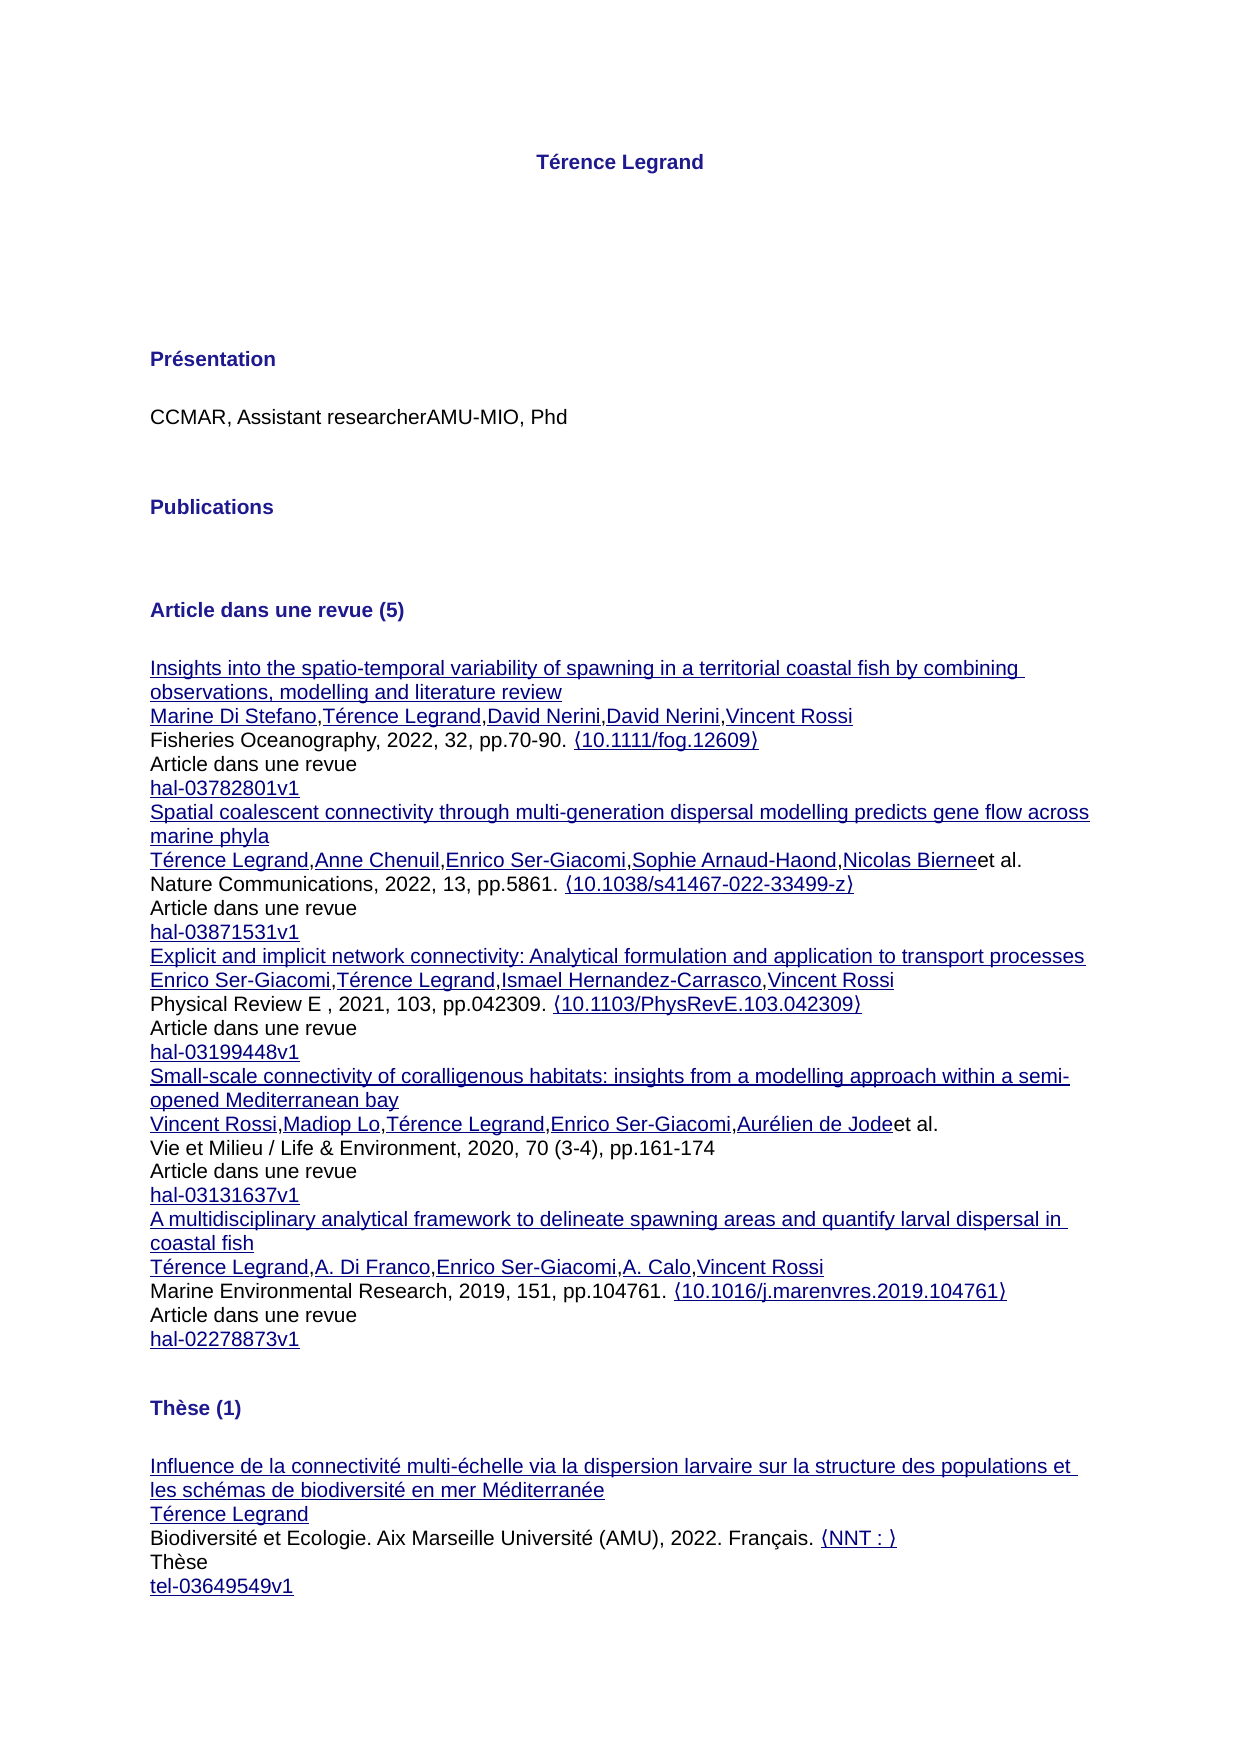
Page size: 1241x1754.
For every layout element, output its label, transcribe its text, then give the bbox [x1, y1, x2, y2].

subtitle Thèse (1) [150, 1396, 1090, 1420]
table_cell Small-scale connectivity of coralligenous habitats: insights from a modelling approach within a semi-opened Mediterranean bay Vincent Rossi,Madiop Lo,Térence Legrand,Enrico Ser-Giacomi,Aurélien de Jodeet al. Vie et Milieu / Life & Environment, 2020, 70 (3-4), pp.161-174 Article dans une revue hal-03131637v1 [150, 1064, 1090, 1207]
table_cell marine phyla Térence Legrand,Anne Chenuil,Enrico Ser-Giacomi,Sophie Arnaud-Haond,Nicolas Bierneet al. Nature Communications, 2022, 13, pp.5861. ⟨10.1038/s41467-022-33499-z⟩ Article dans une revue hal-03871531v1 [150, 822, 1090, 944]
table_cell Explicit and implicit network connectivity: Analytical formulation and application to transport processes Enrico Ser-Giacomi,Térence Legrand,Ismael Hernandez-Carrasco,Vincent Rossi Physical Review E , 2021, 103, pp.042309. ⟨10.1103/PhysRevE.103.042309⟩ Article dans une revue hal-03199448v1 [150, 944, 1090, 1063]
subtitle Térence Legrand [150, 150, 1090, 174]
table_cell Spatial coalescent connectivity through multi-generation dispersal modelling predicts gene flow across [150, 800, 1090, 821]
table_cell A multidisciplinary analytical framework to delineate spawning areas and quantify larval dispersal in coastal fish Térence Legrand,A. Di Franco,Enrico Ser-Giacomi,A. Calo,Vincent Rossi Marine Environmental Research, 2019, 151, pp.104761. ⟨10.1016/j.marenvres.2019.104761⟩ Article dans une revue hal-02278873v1 [150, 1207, 1090, 1351]
subtitle Présentation [150, 347, 1090, 371]
subtitle Publications [150, 495, 1090, 519]
table_header Influence de la connectivité multi-échelle via la dispersion larvaire sur la structure des populations et les schémas de biodiversité en mer Méditerranée Térence Legrand Biodiversité et Ecologie. Aix Marseille Université (AMU), 2022. Français. ⟨NNT : ⟩ Thèse tel-03649549v1 [150, 1454, 1090, 1598]
subtitle Article dans une revue (5) [150, 598, 1090, 622]
table_header Insights into the spatio‐temporal variability of spawning in a territorial coastal fish by combining observations, modelling and literature review Marine Di Stefano,Térence Legrand,David Nerini,David Nerini,Vincent Rossi Fisheries Oceanography, 2022, 32, pp.70-90. ⟨10.1111/fog.12609⟩ Article dans une revue hal-03782801v1 [150, 656, 1090, 800]
text CCMAR, Assistant researcherAMU-MIO, Phd [150, 405, 1090, 429]
